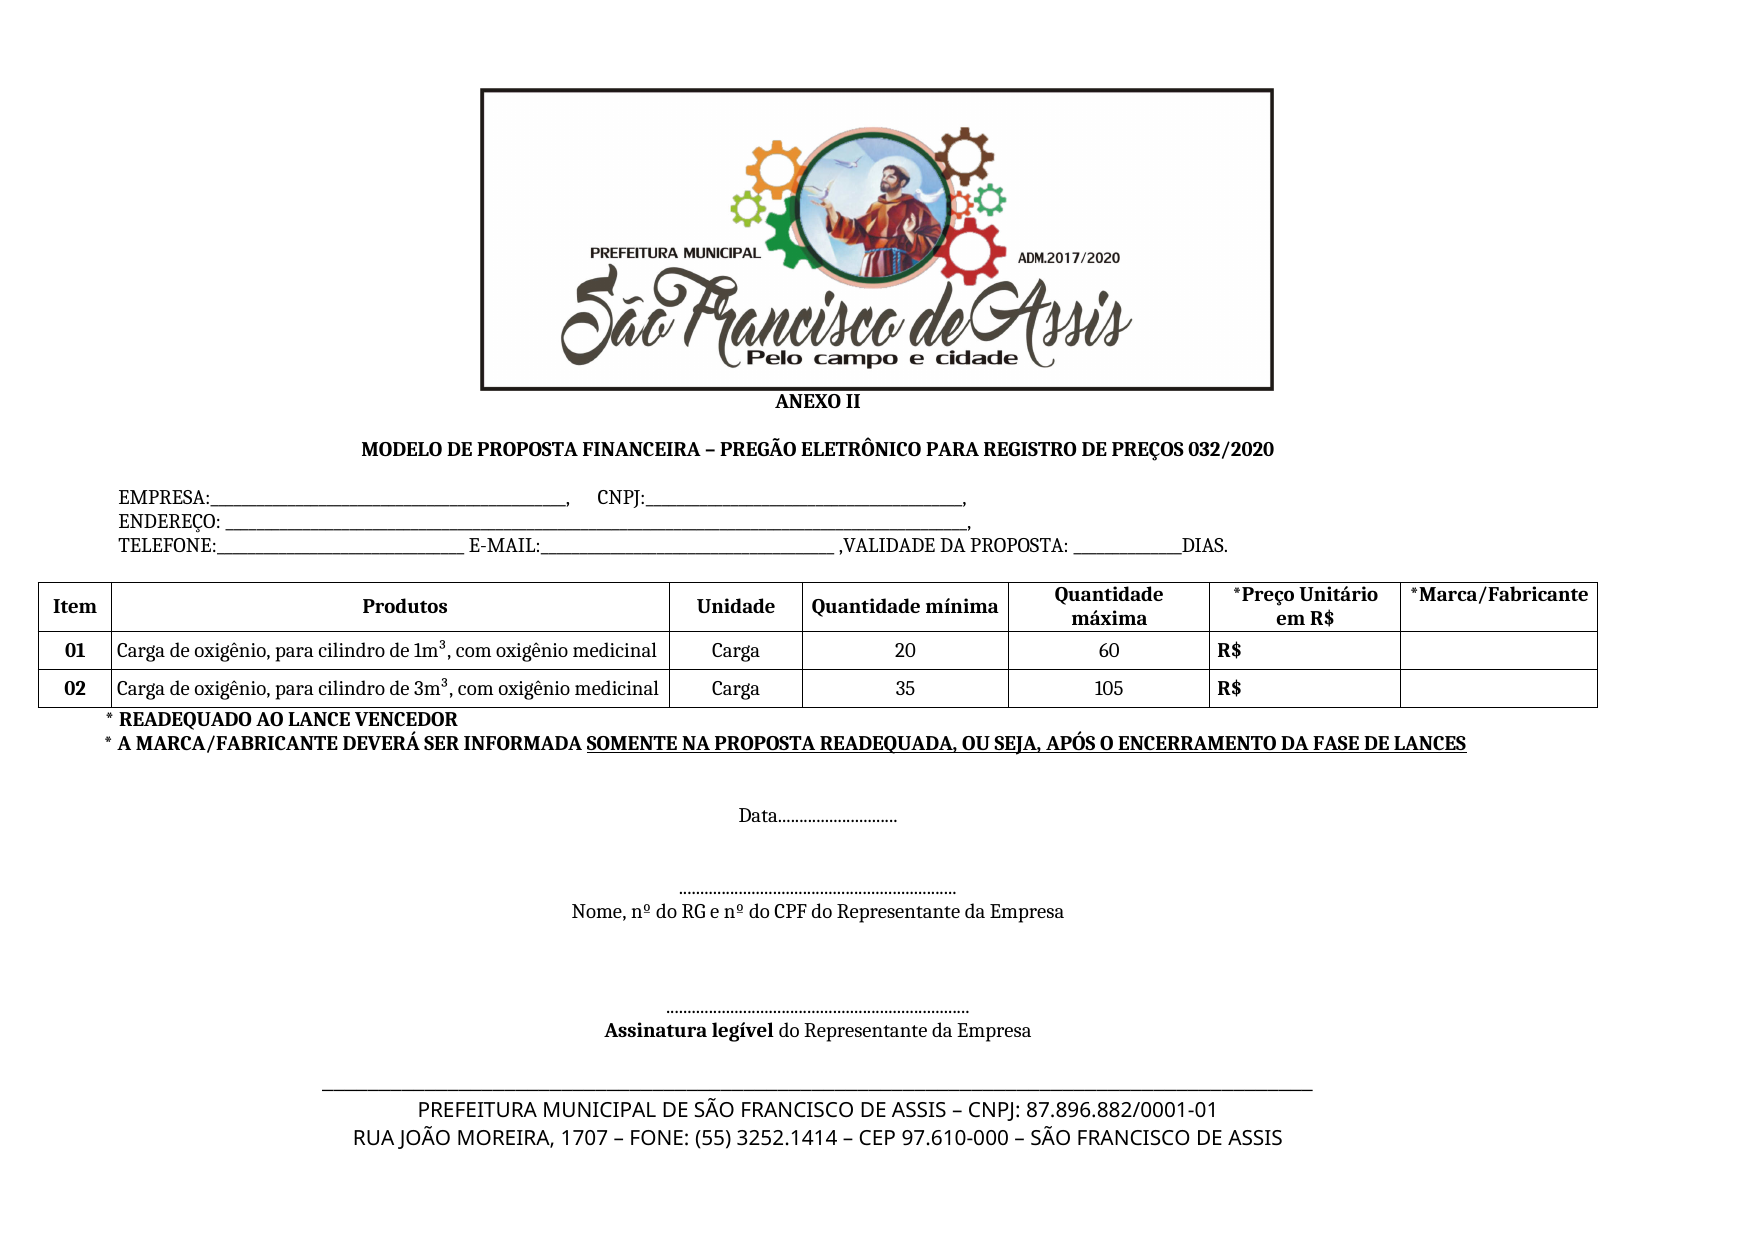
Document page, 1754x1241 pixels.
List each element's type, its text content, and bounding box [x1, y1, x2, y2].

text * A MARCA/FABRICANTE DEVERÁ SER INFORMADA SOMENTE NA PROPOSTA READEQUADA, OU SEJA, APÓS O ENCERRAMENTO DA FASE DE LANCES [59, 732, 1577, 756]
table_cell 60 [1009, 632, 1209, 669]
table_cell 02 [39, 670, 111, 707]
table_cell Carga de oxigênio, para cilindro de 3m³, com oxigênio medicinal [112, 670, 669, 707]
table_cell [1401, 632, 1597, 669]
text ....................................................................... [59, 995, 1577, 1019]
table_cell R$ [1210, 670, 1400, 707]
text EMPRESA:______________________________________________, CNPJ:_________________________________________, [118, 486, 1577, 510]
table_cell 01 [39, 632, 111, 669]
text ................................................................. [59, 875, 1577, 899]
table_cell 35 [803, 670, 1008, 707]
text ENDEREÇO: ________________________________________________________________________________________________, [118, 510, 1577, 534]
table_cell Carga [670, 632, 802, 669]
table_header Unidade [670, 583, 802, 631]
text Assinatura legível do Representante da Empresa [59, 1019, 1577, 1043]
table_header Quantidade mínima [803, 583, 1008, 631]
table_header *Marca/Fabricante [1401, 583, 1597, 631]
text Nome, nº do RG e nº do CPF do Representante da Empresa [59, 899, 1577, 923]
table_cell 20 [803, 632, 1008, 669]
text * READEQUADO AO LANCE VENCEDOR [59, 708, 1577, 732]
table_cell Carga [670, 670, 802, 707]
table_header Quantidade máxima [1009, 583, 1209, 631]
table_cell [1401, 670, 1597, 707]
table_header *Preço Unitário em R$ [1210, 583, 1400, 631]
text TELEFONE:________________________________ E-MAIL:______________________________________ ,VALIDADE DA PROPOSTA: ______________DIAS. [118, 534, 1577, 558]
table_cell Carga de oxigênio, para cilindro de 1m³, com oxigênio medicinal [112, 632, 669, 669]
table_cell 105 [1009, 670, 1209, 707]
text Data............................ [59, 803, 1577, 827]
table_header Produtos [112, 583, 669, 631]
text MODELO DE PROPOSTA FINANCEIRA – PREGÃO ELETRÔNICO PARA REGISTRO DE PREÇOS 032/2020 [59, 438, 1577, 462]
table_header Item [39, 583, 111, 631]
table_cell R$ [1210, 632, 1400, 669]
text ANEXO II [59, 390, 1577, 414]
